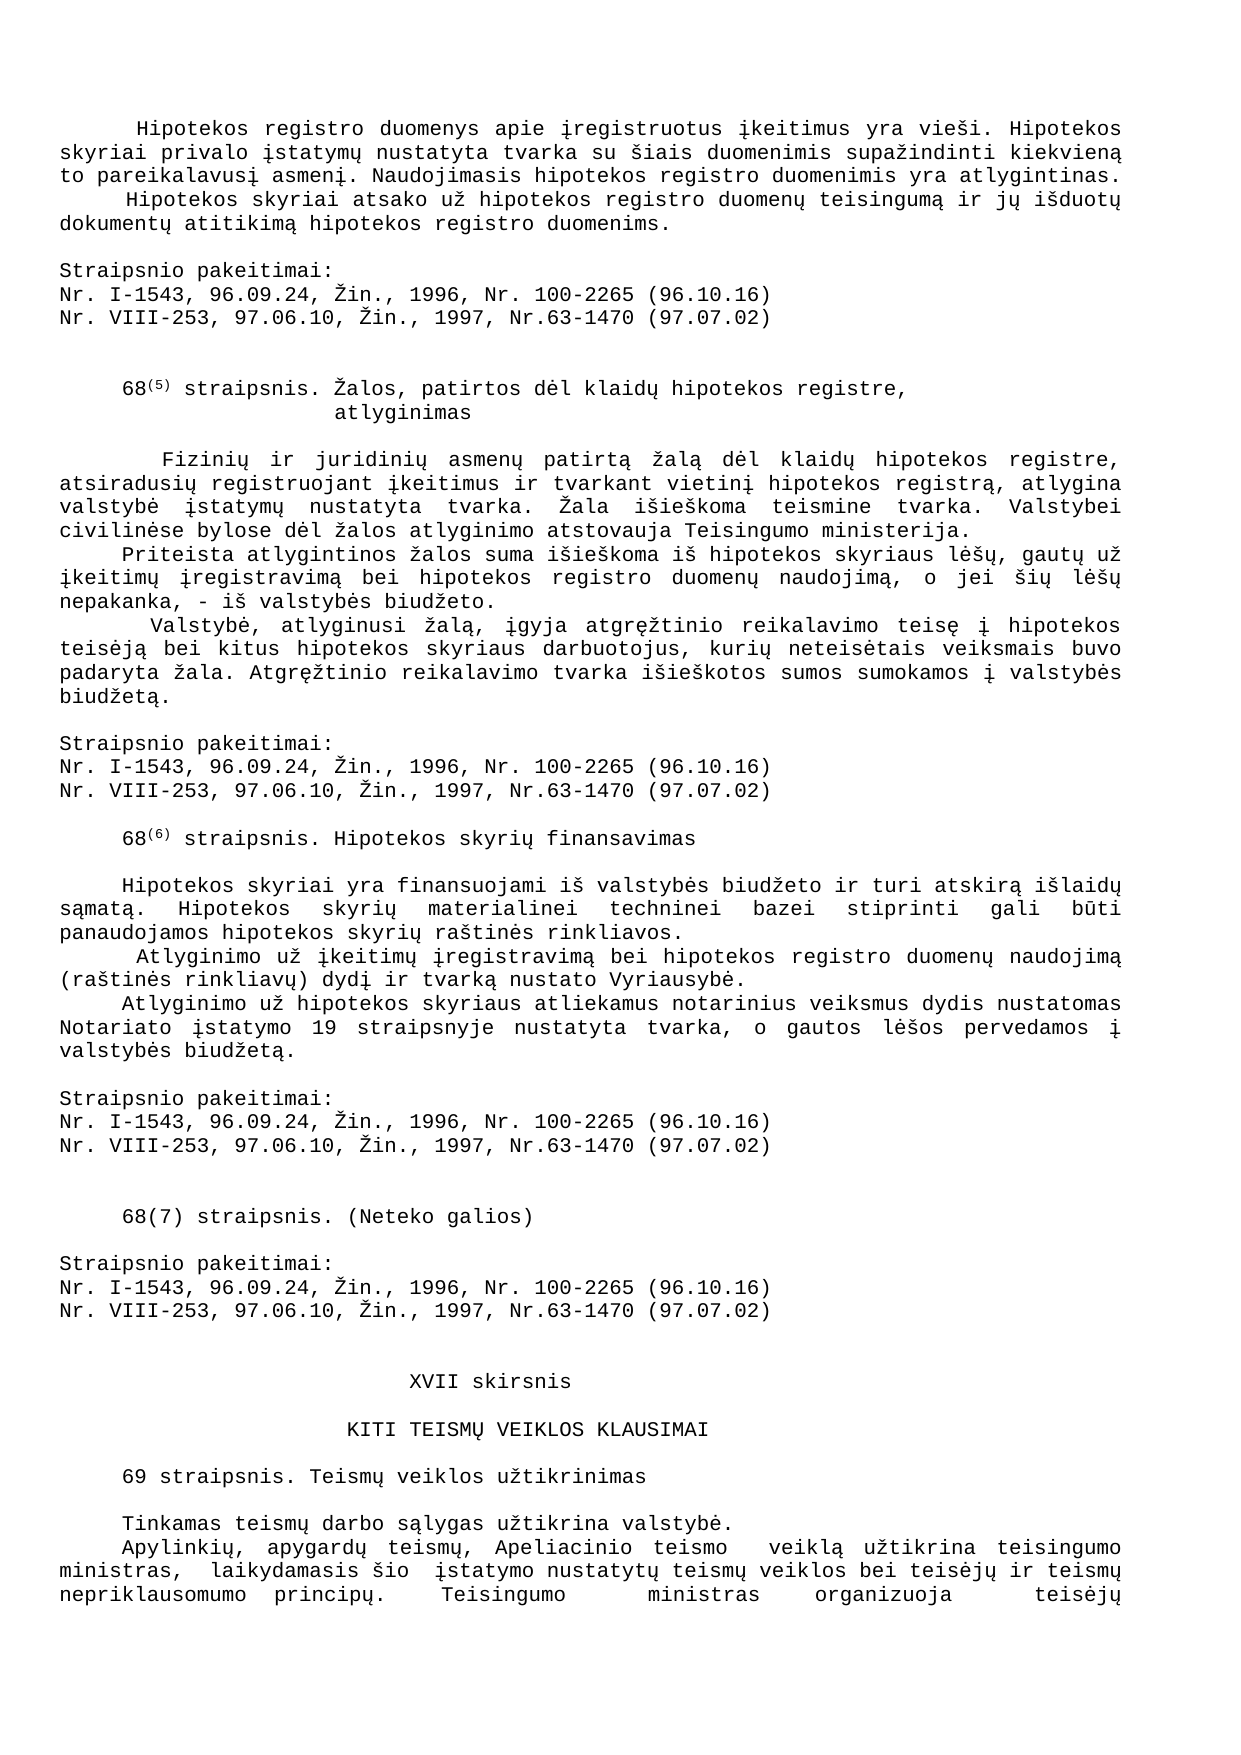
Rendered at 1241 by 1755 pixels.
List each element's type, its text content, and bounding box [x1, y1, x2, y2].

text 69 straipsnis. Teismų veiklos užtikrinimas [59, 1466, 1122, 1489]
text Atlyginimo už įkeitimų įregistravimą bei hipotekos registro duomenų naudojimą (raštinės rinkliavų) dydį ir tvarką nustato Vyriausybė. [59, 946, 1122, 993]
text Hipotekos skyriai yra finansuojami iš valstybės biudžeto ir turi atskirą išlaidų sąmatą. Hipotekos skyrių materialinei techninei bazei stiprinti gali būti panaudojamos hipotekos skyrių raštinės rinkliavos. [59, 875, 1122, 946]
text 68(7) straipsnis. (Neteko galios) [59, 1206, 1122, 1229]
text Priteista atlygintinos žalos suma išieškoma iš hipotekos skyriaus lėšų, gautų už įkeitimų įregistravimą bei hipotekos registro duomenų naudojimą, o jei šių lėšų nepakanka, - iš valstybės biudžeto. [59, 544, 1122, 615]
text Nr. I-1543, 96.09.24, Žin., 1996, Nr. 100-2265 (96.10.16) [59, 1277, 1122, 1300]
text Nr. I-1543, 96.09.24, Žin., 1996, Nr. 100-2265 (96.10.16) [59, 757, 1122, 780]
text XVII skirsnis [59, 1371, 1122, 1395]
text Apylinkių, apygardų teismų, Apeliacinio teismo veiklą užtikrina teisingumo ministras, laikydamasis šio įstatymo nustatytų teismų veiklos bei teisėjų ir teismų nepriklausomumo principų. Teisingumo ministras organizuoja teisėjų [59, 1537, 1122, 1608]
text Tinkamas teismų darbo sąlygas užtikrina valstybė. [59, 1513, 1122, 1537]
text 68(6) straipsnis. Hipotekos skyrių finansavimas [59, 827, 1122, 851]
text Nr. I-1543, 96.09.24, Žin., 1996, Nr. 100-2265 (96.10.16) [59, 1111, 1122, 1135]
text 68(5) straipsnis. Žalos, patirtos dėl klaidų hipotekos registre, [59, 378, 1122, 402]
text Straipsnio pakeitimai: [59, 260, 1122, 284]
text Nr. VIII-253, 97.06.10, Žin., 1997, Nr.63-1470 (97.07.02) [59, 1300, 1122, 1324]
text Valstybė, atlyginusi žalą, įgyja atgręžtinio reikalavimo teisę į hipotekos teisėją bei kitus hipotekos skyriaus darbuotojus, kurių neteisėtais veiksmais buvo padaryta žala. Atgręžtinio reikalavimo tvarka išieškotos sumos sumokamos į valstybės biudžetą. [59, 615, 1122, 709]
text KITI TEISMŲ VEIKLOS KLAUSIMAI [59, 1419, 1122, 1442]
text Nr. VIII-253, 97.06.10, Žin., 1997, Nr.63-1470 (97.07.02) [59, 1135, 1122, 1158]
text Nr. VIII-253, 97.06.10, Žin., 1997, Nr.63-1470 (97.07.02) [59, 780, 1122, 804]
text Hipotekos skyriai atsako už hipotekos registro duomenų teisingumą ir jų išduotų dokumentų atitikimą hipotekos registro duomenims. [59, 189, 1122, 236]
text Hipotekos registro duomenys apie įregistruotus įkeitimus yra vieši. Hipotekos skyriai privalo įstatymų nustatyta tvarka su šiais duomenimis supažindinti kiekvieną to pareikalavusį asmenį. Naudojimasis hipotekos registro duomenimis yra atlygintinas. [59, 118, 1122, 189]
text Straipsnio pakeitimai: [59, 1253, 1122, 1277]
text Nr. VIII-253, 97.06.10, Žin., 1997, Nr.63-1470 (97.07.02) [59, 307, 1122, 331]
text Nr. I-1543, 96.09.24, Žin., 1996, Nr. 100-2265 (96.10.16) [59, 284, 1122, 307]
text Straipsnio pakeitimai: [59, 733, 1122, 757]
text Fizinių ir juridinių asmenų patirtą žalą dėl klaidų hipotekos registre, atsiradusių registruojant įkeitimus ir tvarkant vietinį hipotekos registrą, atlygina valstybė įstatymų nustatyta tvarka. Žala išieškoma teismine tvarka. Valstybei civilinėse bylose dėl žalos atlyginimo atstovauja Teisingumo ministerija. [59, 449, 1122, 544]
text atlyginimas [59, 402, 1122, 426]
text Straipsnio pakeitimai: [59, 1088, 1122, 1111]
text Atlyginimo už hipotekos skyriaus atliekamus notarinius veiksmus dydis nustatomas Notariato įstatymo 19 straipsnyje nustatyta tvarka, o gautos lėšos pervedamos į valstybės biudžetą. [59, 993, 1122, 1064]
